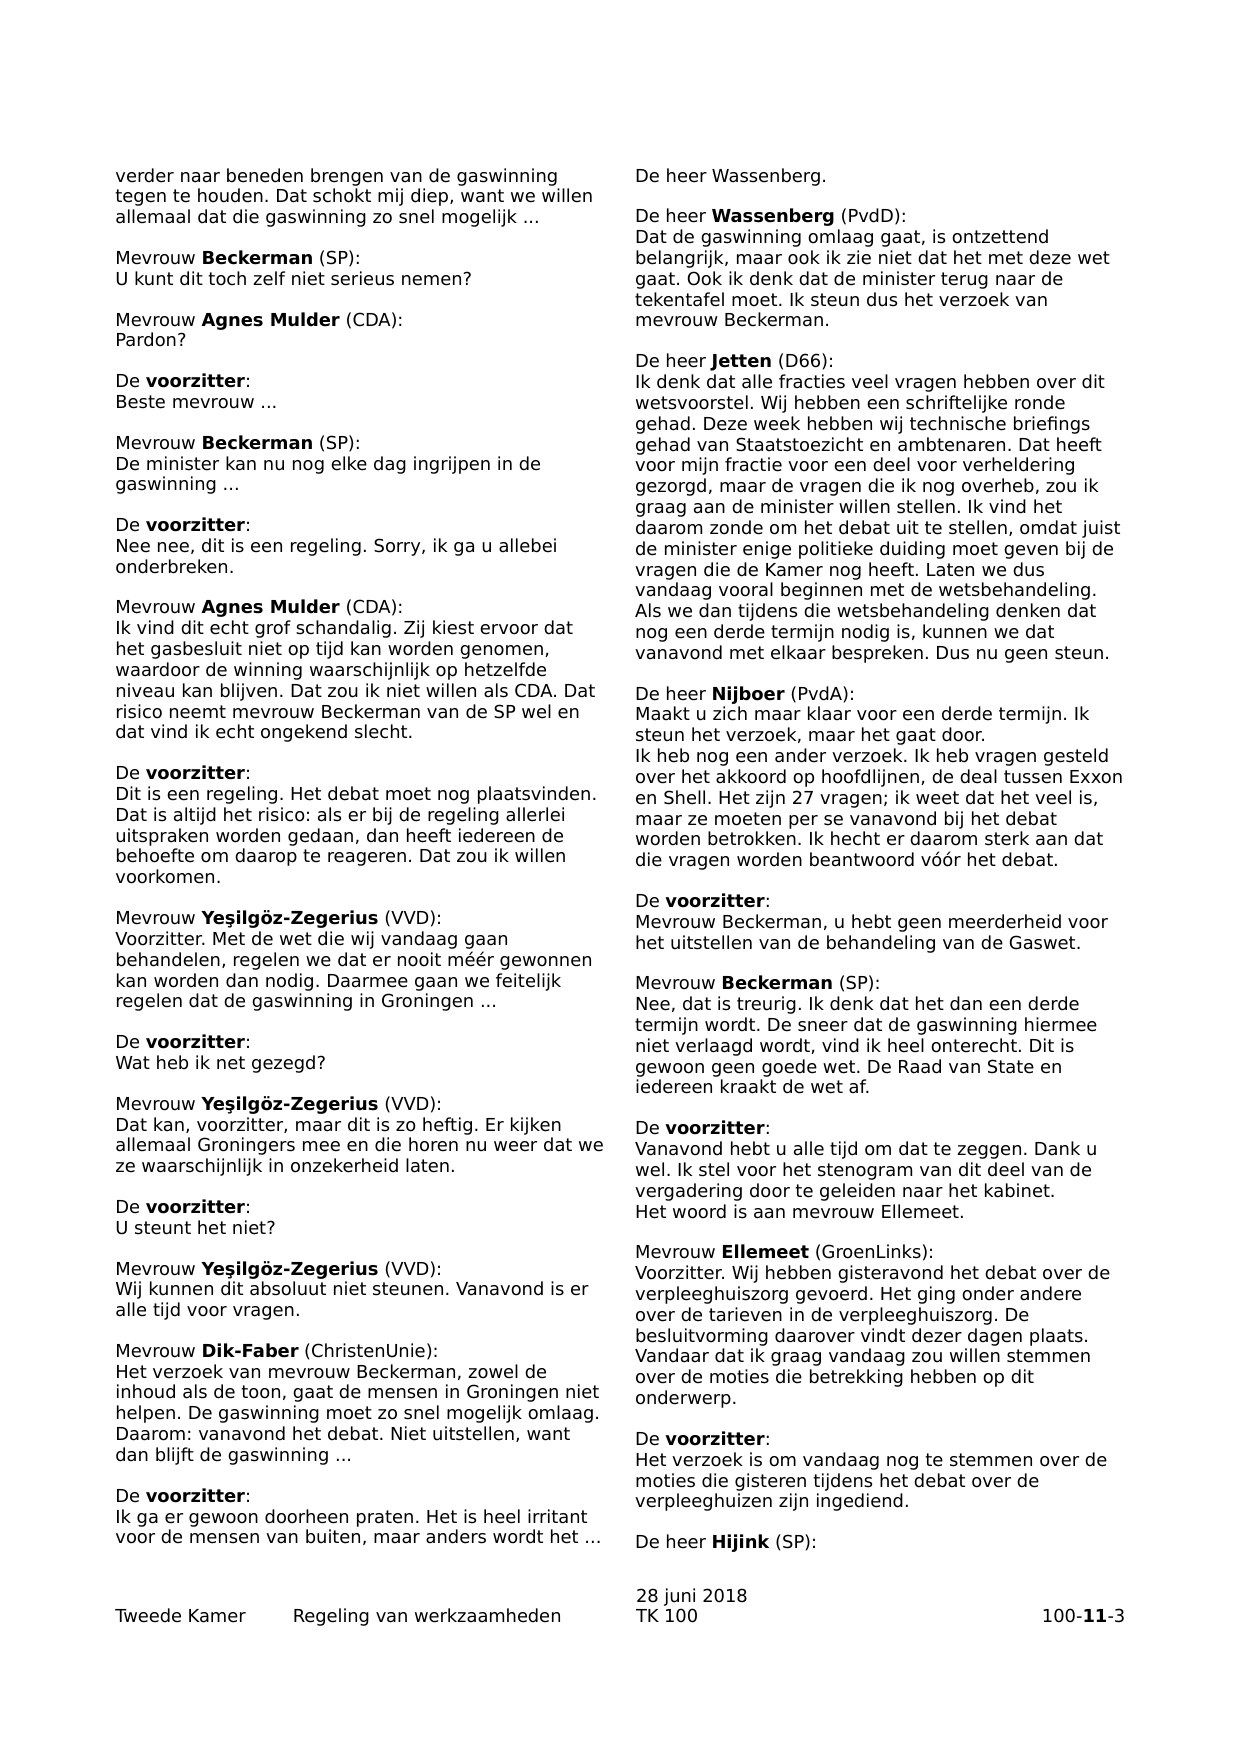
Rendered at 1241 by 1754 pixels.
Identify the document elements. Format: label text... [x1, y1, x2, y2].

text U kunt dit toch zelf niet serieus nemen? [115, 268, 605, 289]
text De heer Wassenberg. [635, 165, 1125, 186]
text Beste mevrouw ... [115, 392, 605, 412]
text De minister kan nu nog elke dag ingrijpen in de gaswinning ... [115, 453, 605, 495]
text Dit is een regeling. Het debat moet nog plaatsvinden. Dat is altijd het risico: als er bij de regeling allerlei uitspraken worden gedaan, dan heeft iedereen de behoefte om daarop te reageren. Dat zou ik willen voorkomen. [115, 784, 605, 888]
text Het verzoek is om vandaag nog te stemmen over de moties die gisteren tijdens het debat over de verpleeghuizen zijn ingediend. [635, 1449, 1125, 1512]
text Mevrouw Dik-Faber (ChristenUnie): [115, 1341, 605, 1361]
text Mevrouw Agnes Mulder (CDA): [115, 597, 605, 618]
text Het verzoek van mevrouw Beckerman, zowel de inhoud als de toon, gaat de mensen in Groningen niet helpen. De gaswinning moet zo snel mogelijk omlaag. Daarom: vanavond het debat. Niet uitstellen, want dan blijft de gaswinning ... [115, 1361, 605, 1466]
text Nee, dat is treurig. Ik denk dat het dan een derde termijn wordt. De sneer dat de gaswinning hiermee niet verlaagd wordt, vind ik heel onterecht. Dit is gewoon geen goede wet. De Raad van State en iedereen kraakt de wet af. [635, 994, 1125, 1098]
text Wij kunnen dit absoluut niet steunen. Vanavond is er alle tijd voor vragen. [115, 1279, 605, 1321]
text Mevrouw Beckerman, u hebt geen meerderheid voor het uitstellen van de behandeling van de Gaswet. [635, 912, 1125, 953]
text De voorzitter: [635, 891, 1125, 912]
text Mevrouw Beckerman (SP): [115, 248, 605, 268]
text De voorzitter: [115, 1032, 605, 1053]
text Pardon? [115, 330, 605, 351]
text De heer Nijboer (PvdA): [635, 683, 1125, 704]
text Dat kan, voorzitter, maar dit is zo heftig. Er kijken allemaal Groningers mee en die horen nu weer dat we ze waarschijnlijk in onzekerheid laten. [115, 1114, 605, 1177]
text Mevrouw Yeşilgöz-Zegerius (VVD): [115, 1093, 605, 1114]
text Nee nee, dit is een regeling. Sorry, ik ga u allebei onderbreken. [115, 536, 605, 577]
text U steunt het niet? [115, 1217, 605, 1238]
text De heer Wassenberg (PvdD): [635, 206, 1125, 227]
text Mevrouw Beckerman (SP): [635, 973, 1125, 994]
text Voorzitter. Met de wet die wij vandaag gaan behandelen, regelen we dat er nooit méér gewonnen kan worden dan nodig. Daarmee gaan we feitelijk regelen dat de gaswinning in Groningen ... [115, 929, 605, 1012]
text Mevrouw Agnes Mulder (CDA): [115, 309, 605, 330]
text Wat heb ik net gezegd? [115, 1053, 605, 1073]
text Mevrouw Ellemeet (GroenLinks): [635, 1242, 1125, 1263]
text verder naar beneden brengen van de gaswinning tegen te houden. Dat schokt mij diep, want we willen allemaal dat die gaswinning zo snel mogelijk ... [115, 165, 605, 228]
text De voorzitter: [115, 763, 605, 784]
text Mevrouw Yeşilgöz-Zegerius (VVD): [115, 908, 605, 929]
text Mevrouw Yeşilgöz-Zegerius (VVD): [115, 1258, 605, 1279]
text De heer Hijink (SP): [635, 1532, 1125, 1553]
text De voorzitter: [115, 371, 605, 392]
text Voorzitter. Wij hebben gisteravond het debat over de verpleeghuiszorg gevoerd. Het ging onder andere over de tarieven in de verpleeghuiszorg. De besluitvorming daarover vindt dezer dagen plaats. Vandaar dat ik graag vandaag zou willen stemmen over de moties die betrekking hebben op dit onderwerp. [635, 1263, 1125, 1409]
text Mevrouw Beckerman (SP): [115, 432, 605, 453]
text Ik ga er gewoon doorheen praten. Het is heel irritant voor de mensen van buiten, maar anders wordt het ... [115, 1506, 605, 1548]
text De voorzitter: [115, 515, 605, 536]
text Vanavond hebt u alle tijd om dat te zeggen. Dank u wel. Ik stel voor het stenogram van dit deel van de vergadering door te geleiden naar het kabinet. [635, 1139, 1125, 1201]
text De voorzitter: [115, 1486, 605, 1506]
text Dat de gaswinning omlaag gaat, is ontzettend belangrijk, maar ook ik zie niet dat het met deze wet gaat. Ook ik denk dat de minister terug naar de tekentafel moet. Ik steun dus het verzoek van mevrouw Beckerman. [635, 227, 1125, 331]
text Ik denk dat alle fracties veel vragen hebben over dit wetsvoorstel. Wij hebben een schriftelijke ronde gehad. Deze week hebben wij technische briefings gehad van Staatstoezicht en ambtenaren. Dat heeft voor mijn fractie voor een deel voor verheldering gezorgd, maar de vragen die ik nog overheb, zou ik graag aan de minister willen stellen. Ik vind het daarom zonde om het debat uit te stellen, omdat juist de minister enige politieke duiding moet geven bij de vragen die de Kamer nog heeft. Laten we dus vandaag vooral beginnen met de wetsbehandeling. Als we dan tijdens die wetsbehandeling denken dat nog een derde termijn nodig is, kunnen we dat vanavond met elkaar bespreken. Dus nu geen steun. [635, 372, 1125, 663]
text De voorzitter: [635, 1429, 1125, 1449]
text De voorzitter: [115, 1197, 605, 1217]
text De heer Jetten (D66): [635, 351, 1125, 372]
text Ik vind dit echt grof schandalig. Zij kiest ervoor dat het gasbesluit niet op tijd kan worden genomen, waardoor de winning waarschijnlijk op hetzelfde niveau kan blijven. Dat zou ik niet willen als CDA. Dat risico neemt mevrouw Beckerman van de SP wel en dat vind ik echt ongekend slecht. [115, 618, 605, 743]
text Maakt u zich maar klaar voor een derde termijn. Ik steun het verzoek, maar het gaat door. [635, 704, 1125, 746]
text Ik heb nog een ander verzoek. Ik heb vragen gesteld over het akkoord op hoofdlijnen, de deal tussen Exxon en Shell. Het zijn 27 vragen; ik weet dat het veel is, maar ze moeten per se vanavond bij het debat worden betrokken. Ik hecht er daarom sterk aan dat die vragen worden beantwoord vóór het debat. [635, 746, 1125, 871]
text De voorzitter: [635, 1118, 1125, 1139]
text Het woord is aan mevrouw Ellemeet. [635, 1201, 1125, 1222]
